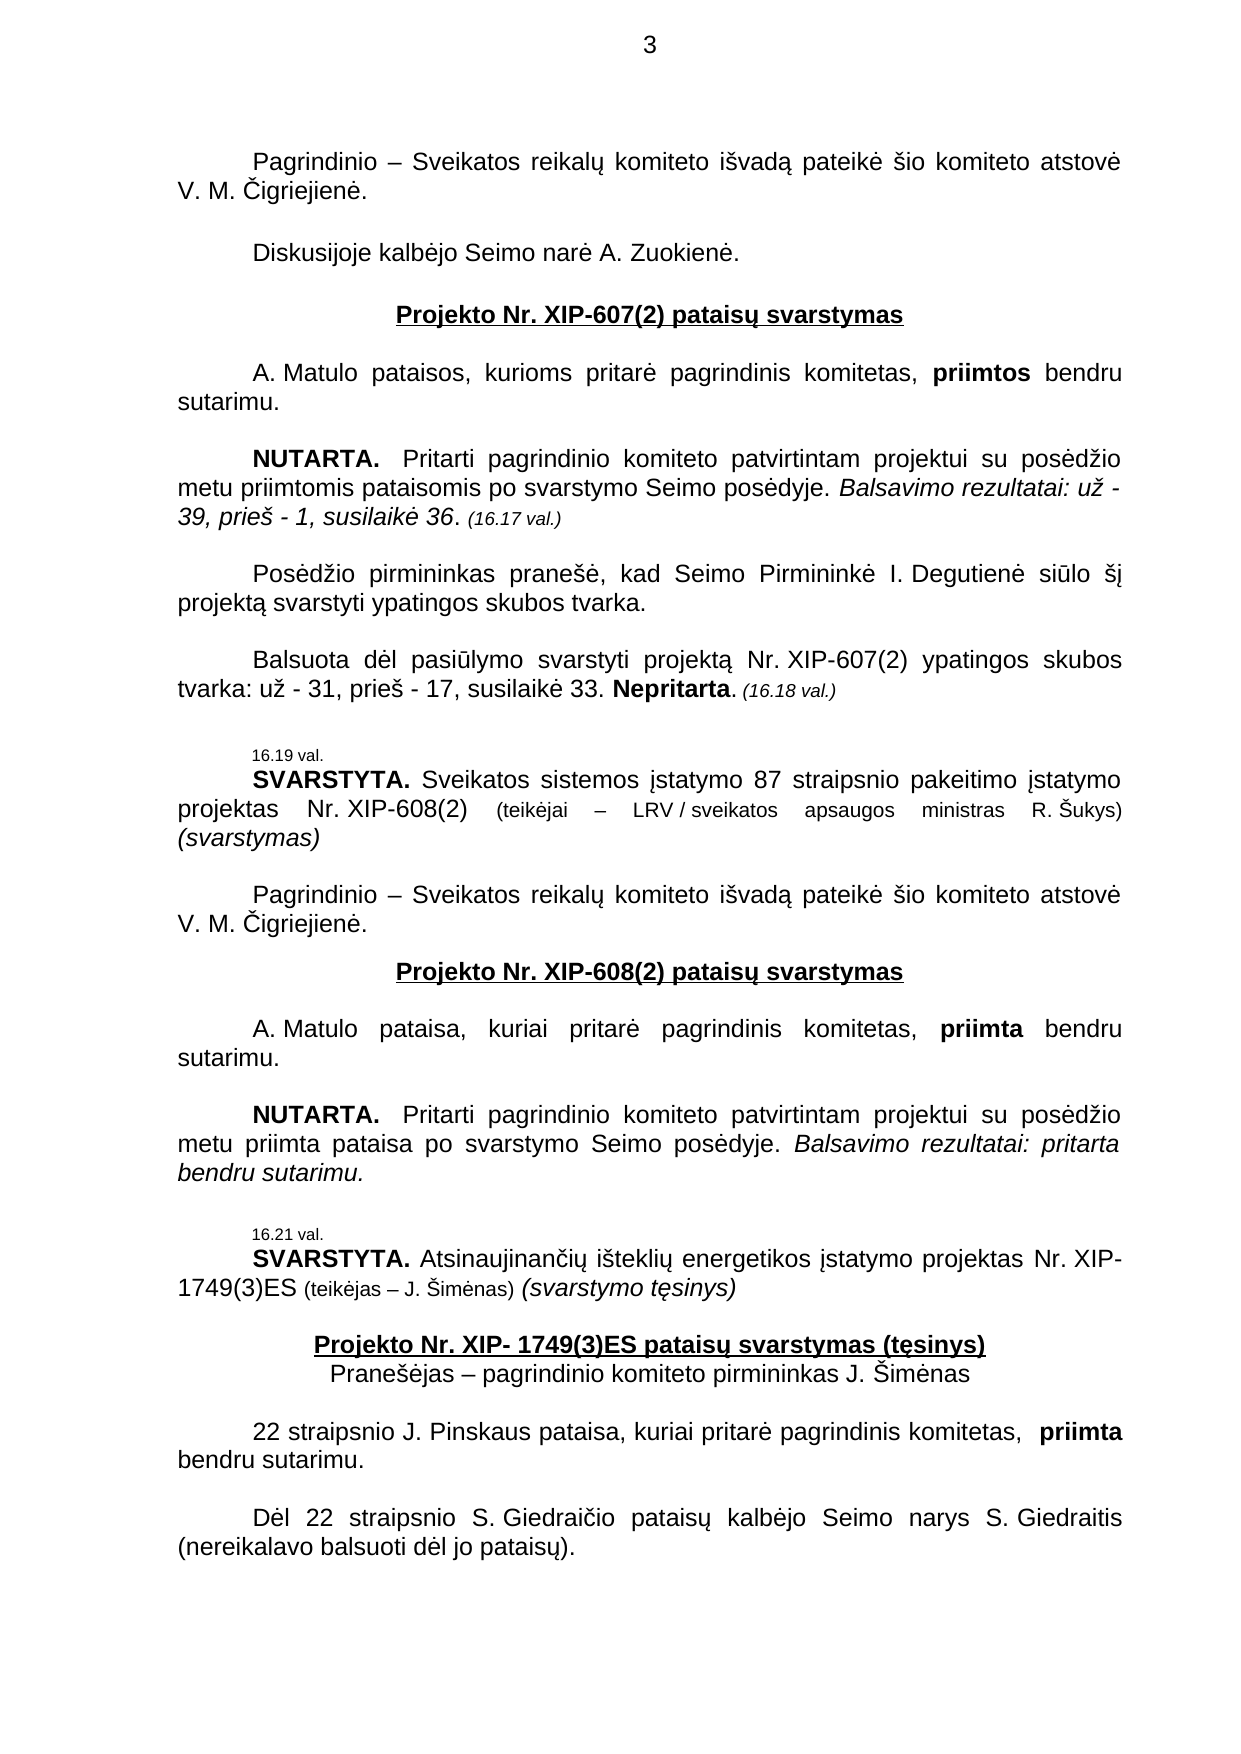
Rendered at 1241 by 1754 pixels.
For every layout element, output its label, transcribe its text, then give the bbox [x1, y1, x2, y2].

text NUTARTA. Pritarti pagrindinio komiteto patvirtintam projektui su posėdžio metu priimtomis pataisomis po svarstymo Seimo posėdyje. Balsavimo rezultatai: už - 39, prieš - 1, susilaikė 36. (16.17 val.) [177, 444, 1122, 530]
text Pagrindinio – Sveikatos reikalų komiteto išvadą pateikė šio komiteto atstovė V. M. Čigriejienė. [177, 880, 1122, 937]
text Pagrindinio – Sveikatos reikalų komiteto išvadą pateikė šio komiteto atstovė V. M. Čigriejienė. [177, 147, 1122, 204]
text Dėl 22 straipsnio S. Giedraičio pataisų kalbėjo Seimo narys S. Giedraitis (nereikalavo balsuoti dėl jo pataisų). [177, 1503, 1122, 1561]
text NUTARTA. Pritarti pagrindinio komiteto patvirtintam projektui su posėdžio metu priimta pataisa po svarstymo Seimo posėdyje. Balsavimo rezultatai: pritarta bendru sutarimu. [177, 1100, 1122, 1187]
text Pranešėjas – pagrindinio komiteto pirmininkas J. Šimėnas [177, 1359, 1122, 1388]
text A. Matulo pataisa, kuriai pritarė pagrindinis komitetas, priimta bendru sutarimu. [177, 1014, 1122, 1072]
text 16.21 val. [177, 1225, 1122, 1244]
text SVARSTYTA. Atsinaujinančių išteklių energetikos įstatymo projektas Nr. XIP-1749(3)ES (teikėjas – J. Šimėnas) (svarstymo tęsinys) [177, 1244, 1122, 1302]
text Diskusijoje kalbėjo Seimo narė A. Zuokienė. [177, 238, 1122, 267]
text Posėdžio pirmininkas pranešė, kad Seimo Pirmininkė I. Degutienė siūlo šį projektą svarstyti ypatingos skubos tvarka. [177, 559, 1122, 616]
subtitle Projekto Nr. XIP-608(2) pataisų svarstymas [177, 957, 1122, 985]
subtitle Projekto Nr. XIP- 1749(3)ES pataisų svarstymas (tęsinys) [177, 1331, 1122, 1359]
text A. Matulo pataisos, kurioms pritarė pagrindinis komitetas, priimtos bendru sutarimu. [177, 358, 1122, 415]
text SVARSTYTA. Sveikatos sistemos įstatymo 87 straipsnio pakeitimo įstatymo projektas Nr. XIP-608(2) (teikėjai – LRV / sveikatos apsaugos ministras R. Šukys) (svarstymas) [177, 765, 1122, 851]
text 22 straipsnio J. Pinskaus pataisa, kuriai pritarė pagrindinis komitetas, priimta bendru sutarimu. [177, 1417, 1122, 1474]
text 16.19 val. [177, 746, 1122, 765]
text Balsuota dėl pasiūlymo svarstyti projektą Nr. XIP-607(2) ypatingos skubos tvarka: už - 31, prieš - 17, susilaikė 33. Nepritarta. (16.18 val.) [177, 645, 1122, 703]
subtitle Projekto Nr. XIP-607(2) pataisų svarstymas [177, 300, 1122, 329]
